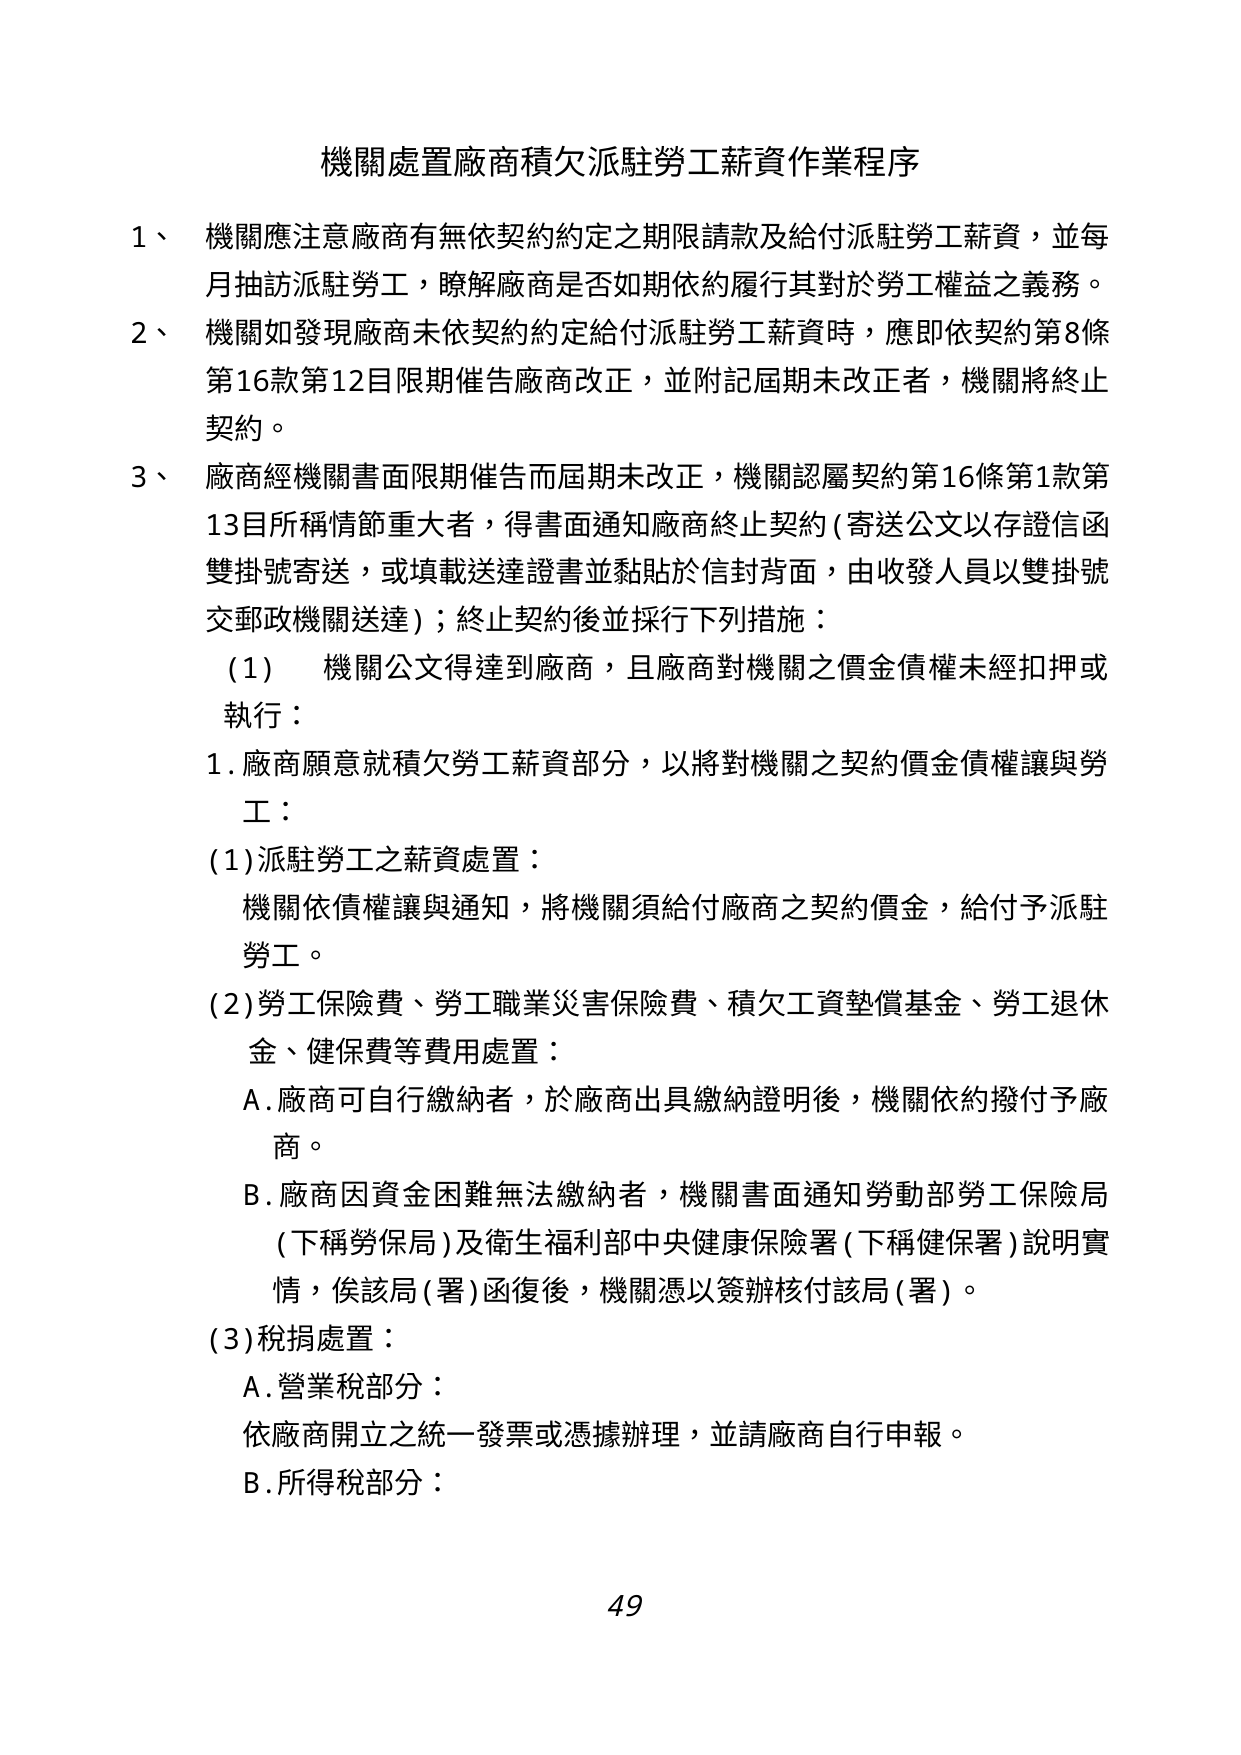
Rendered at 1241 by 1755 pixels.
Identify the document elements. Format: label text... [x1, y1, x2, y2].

text B.廠商因資金困難無法繳納者，機關書面通知勞動部勞工保險局(下稱勞保局)及衛生福利部中央健康保險署(下稱健保署)說明實情，俟該局(署)函復後，機關憑以簽辦核付該局(署)。 [242, 1167, 1110, 1311]
text A.廠商可自行繳納者，於廠商出具繳納證明後，機關依約撥付予廠商。 [242, 1072, 1110, 1167]
list 機關如發現廠商未依契約約定給付派駐勞工薪資時，應即依契約第8條第16款第12目限期催告廠商改正，並附記屆期未改正者，機關將終止契約。 [130, 305, 1110, 449]
text (2)勞工保險費、勞工職業災害保險費、積欠工資墊償基金、勞工退休金、健保費等費用處置： [205, 976, 1110, 1072]
text (1)派駐勞工之薪資處置： [205, 832, 1110, 880]
text (3)稅捐處置： [205, 1311, 1110, 1359]
text 依廠商開立之統一發票或憑據辦理，並請廠商自行申報。 [242, 1407, 1110, 1455]
text A.營業稅部分： [242, 1359, 1110, 1407]
text B.所得稅部分： [242, 1455, 1110, 1503]
list 廠商經機關書面限期催告而屆期未改正，機關認屬契約第16條第1款第13目所稱情節重大者，得書面通知廠商終止契約(寄送公文以存證信函雙掛號寄送，或填載送達證書並黏貼於信封背面，由收發人員以雙掛號交郵政機關送達)；終止契約後並採行下列措施： [130, 449, 1110, 640]
list 機關應注意廠商有無依契約約定之期限請款及給付派駐勞工薪資，並每月抽訪派駐勞工，瞭解廠商是否如期依約履行其對於勞工權益之義務。 [130, 209, 1110, 305]
text 機關處置廠商積欠派駐勞工薪資作業程序 [130, 136, 1110, 184]
list 廠商願意就積欠勞工薪資部分，以將對機關之契約價金債權讓與勞工： [205, 736, 1110, 832]
text 機關依債權讓與通知，將機關須給付廠商之契約價金，給付予派駐勞工。 [242, 880, 1110, 976]
list 機關公文得達到廠商，且廠商對機關之價金債權未經扣押或執行： [224, 640, 1110, 736]
